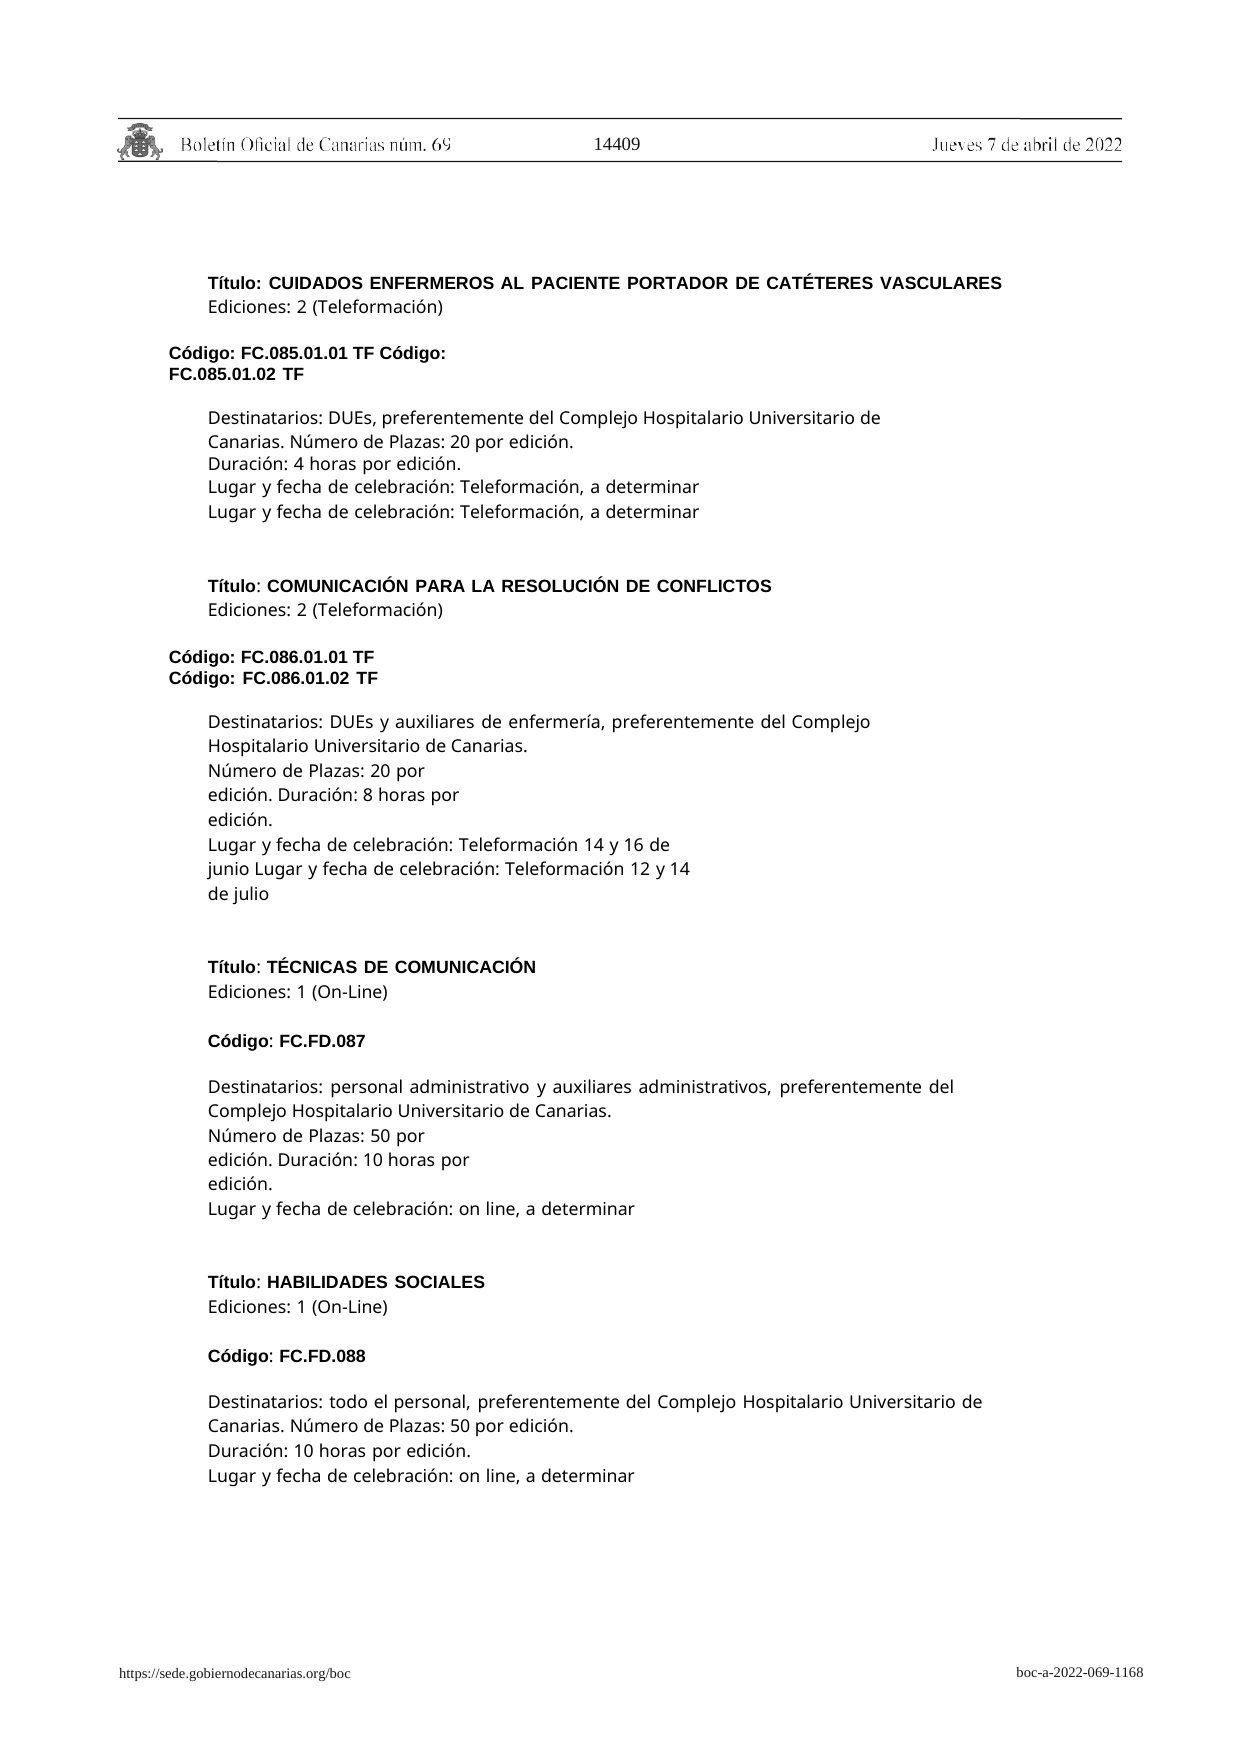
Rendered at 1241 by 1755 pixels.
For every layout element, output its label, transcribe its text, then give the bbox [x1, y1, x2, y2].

text Lugar y fecha de celebración: on line, a determinar [208, 1196, 1134, 1221]
subtitle Título: HABILIDADES SOCIALES [208, 1270, 1134, 1294]
text Duración: 4 horas por edición. [208, 454, 1134, 475]
subtitle Código: FC.085.01.01 TF Código: FC.085.01.02 TF [169, 343, 478, 384]
text Número de Plazas: 50 por edición. Duración: 10 horas por edición. [208, 1123, 491, 1196]
text Destinatarios: DUEs y auxiliares de enfermería, preferentemente del Complejo Hospitalario Universitario de Canarias. [208, 709, 957, 758]
text Ediciones: 1 (On-Line) [208, 979, 1134, 1003]
subtitle Título: COMUNICACIÓN PARA LA RESOLUCIÓN DE CONFLICTOS [208, 573, 1134, 597]
text Lugar y fecha de celebración: on line, a determinar [208, 1463, 1134, 1487]
text Destinatarios: personal administrativo y auxiliares administrativos, preferentemente del Complejo Hospitalario Universitario de Canarias. [208, 1074, 1033, 1123]
subtitle Código: FC.FD.087 [208, 1028, 1134, 1052]
text Lugar y fecha de celebración: Teleformación 14 y 16 de junio Lugar y fecha de celebración: Teleformación 12 y 14 de julio [208, 832, 709, 905]
text Duración: 10 horas por edición. [208, 1438, 1134, 1463]
subtitle Código: FC.FD.088 [208, 1344, 1134, 1368]
text Ediciones: 1 (On-Line) [208, 1295, 1134, 1319]
text Destinatarios: DUEs, preferentemente del Complejo Hospitalario Universitario de Canarias. Número de Plazas: 20 por edición. [208, 405, 957, 454]
text Destinatarios: todo el personal, preferentemente del Complejo Hospitalario Universitario de Canarias. Número de Plazas: 50 por edición. [208, 1389, 1033, 1438]
text Lugar y fecha de celebración: Teleformación, a determinar Lugar y fecha de celebración: Teleformación, a determinar [208, 475, 709, 524]
subtitle Título: TÉCNICAS DE COMUNICACIÓN [208, 954, 1134, 978]
subtitle Código: FC.086.01.01 TF Código: FC.086.01.02 TF [169, 647, 419, 688]
text Ediciones: 2 (Teleformación) [208, 598, 1134, 622]
text Ediciones: 2 (Teleformación) [208, 294, 1134, 318]
subtitle Título: CUIDADOS ENFERMEROS AL PACIENTE PORTADOR DE CATÉTERES VASCULARES [208, 273, 1134, 293]
text Número de Plazas: 20 por edición. Duración: 8 horas por edición. [208, 758, 491, 832]
